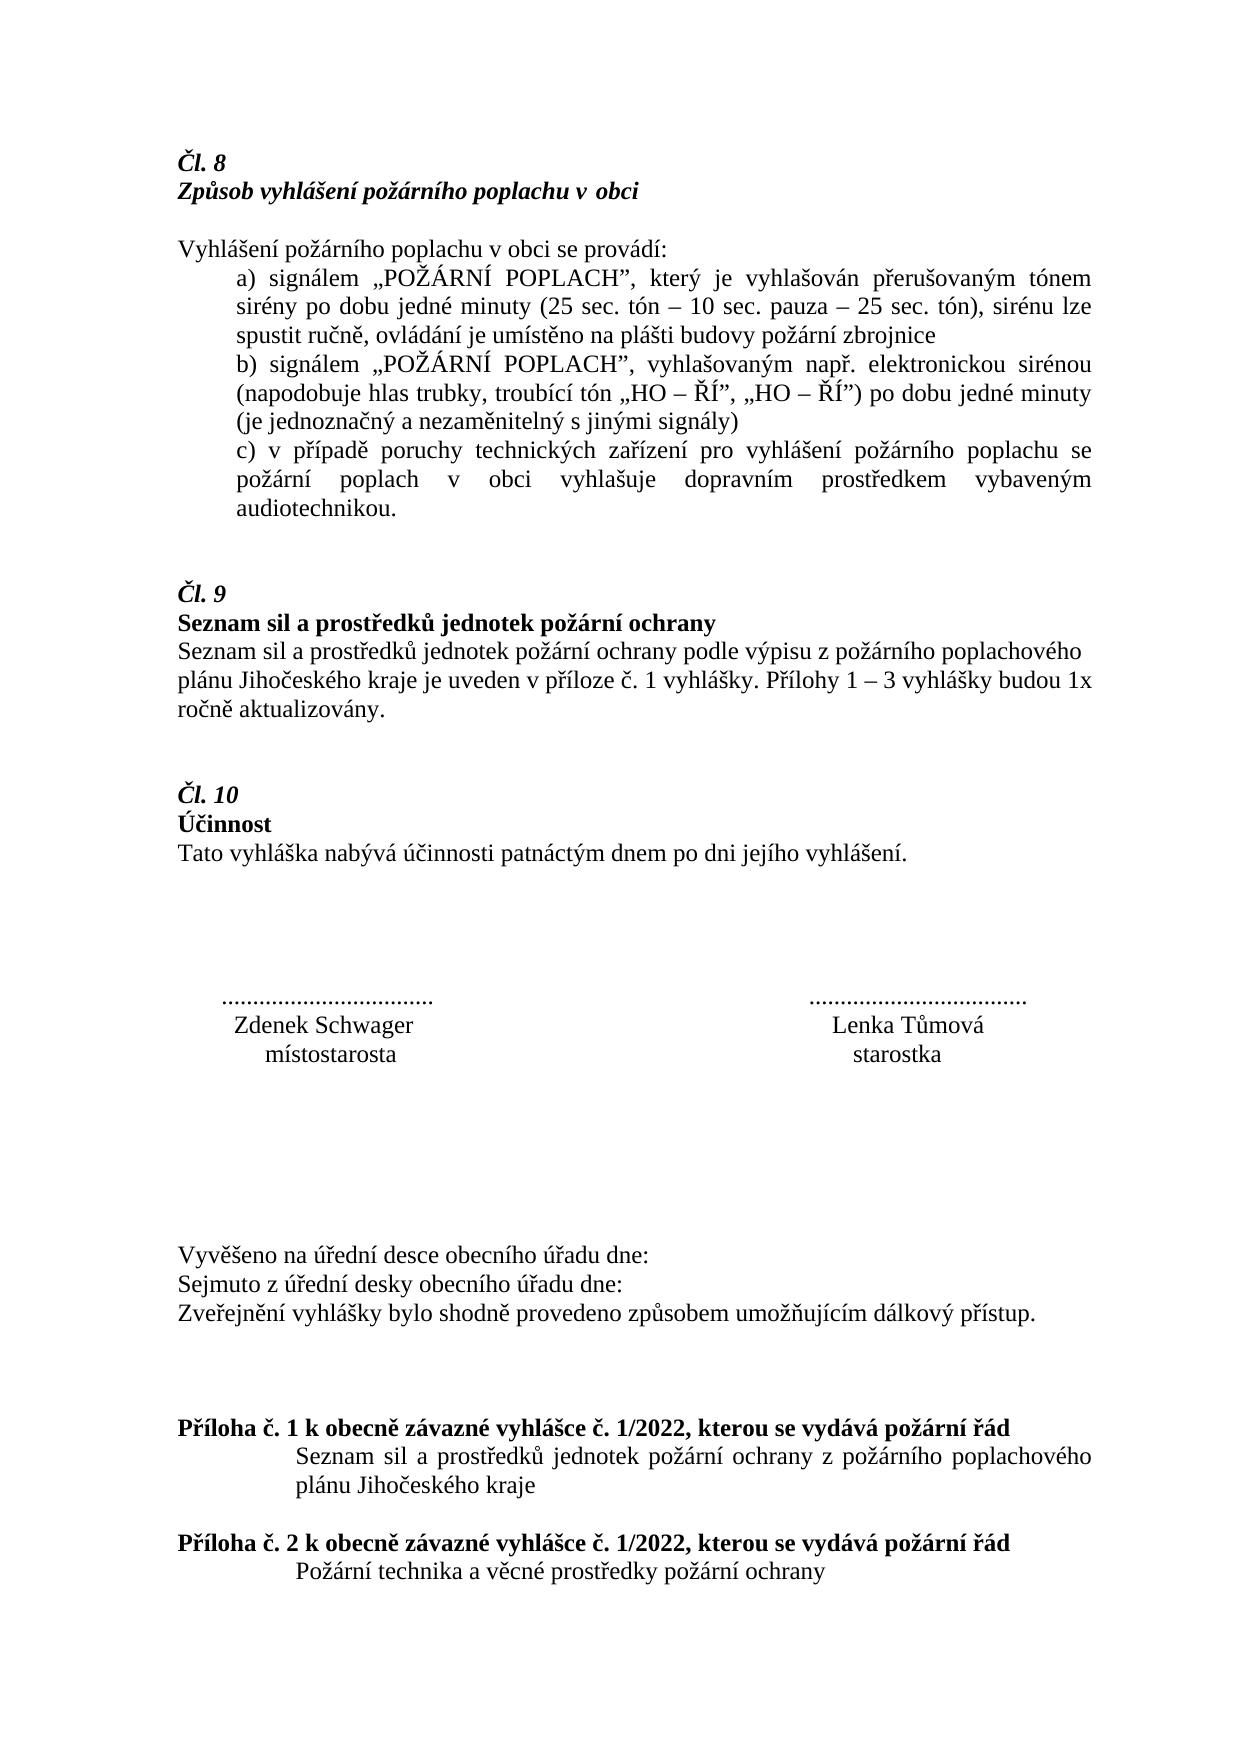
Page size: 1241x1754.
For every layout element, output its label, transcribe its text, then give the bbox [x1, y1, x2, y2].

text Způsob vyhlášení požárního poplachu v obci [177, 176, 1092, 205]
text Seznam sil a prostředků jednotek požární ochrany z požárního poplachového plánu Jihočeského kraje [295, 1441, 1092, 1499]
text Čl. 10 [177, 780, 1092, 809]
text Vyhlášení požárního poplachu v obci se provádí: [177, 234, 1092, 263]
text plánu Jihočeského kraje je uveden v příloze č. 1 vyhlášky. Přílohy 1 – 3 vyhlášky budou 1x ročně aktualizovány. [177, 665, 1092, 723]
text Příloha č. 2 k obecně závazné vyhlášce č. 1/2022, kterou se vydává požární řád [177, 1528, 1092, 1556]
text c) v případě poruchy technických zařízení pro vyhlášení požárního poplachu se požární poplach v obci vyhlašuje dopravním prostředkem vybaveným audiotechnikou. [236, 435, 1092, 521]
text Tato vyhláška nabývá účinnosti patnáctým dnem po dni jejího vyhlášení. [177, 838, 1092, 866]
text Zveřejnění vyhlášky bylo shodně provedeno způsobem umožňujícím dálkový přístup. [177, 1298, 1092, 1326]
text Čl. 9 [177, 579, 1092, 608]
text Seznam sil a prostředků jednotek požární ochrany podle výpisu z požárního poplachového [177, 636, 1092, 665]
text místostarosta starostka [177, 1039, 1092, 1068]
text b) signálem „POŽÁRNÍ POPLACH”, vyhlašovaným např. elektronickou sirénou (napodobuje hlas trubky, troubící tón „HO – ŘÍ”, „HO – ŘÍ”) po dobu jedné minuty (je jednoznačný a nezaměnitelný s jinými signály) [236, 349, 1092, 435]
text .................................. ................................... [177, 981, 1092, 1010]
text Příloha č. 1 k obecně závazné vyhlášce č. 1/2022, kterou se vydává požární řád [177, 1413, 1092, 1441]
text Čl. 8 [177, 148, 1092, 176]
text a) signálem „POŽÁRNÍ POPLACH”, který je vyhlašován přerušovaným tónem sirény po dobu jedné minuty (25 sec. tón – 10 sec. pauza – 25 sec. tón), sirénu lze spustit ručně, ovládání je umístěno na plášti budovy požární zbrojnice [236, 263, 1092, 349]
text Vyvěšeno na úřední desce obecního úřadu dne: [177, 1240, 1092, 1269]
text Seznam sil a prostředků jednotek požární ochrany [177, 608, 1092, 636]
text Zdenek Schwager Lenka Tůmová [177, 1010, 1092, 1039]
text Sejmuto z úřední desky obecního úřadu dne: [177, 1269, 1092, 1298]
text Účinnost [177, 809, 1092, 838]
text Požární technika a věcné prostředky požární ochrany [295, 1556, 1092, 1585]
